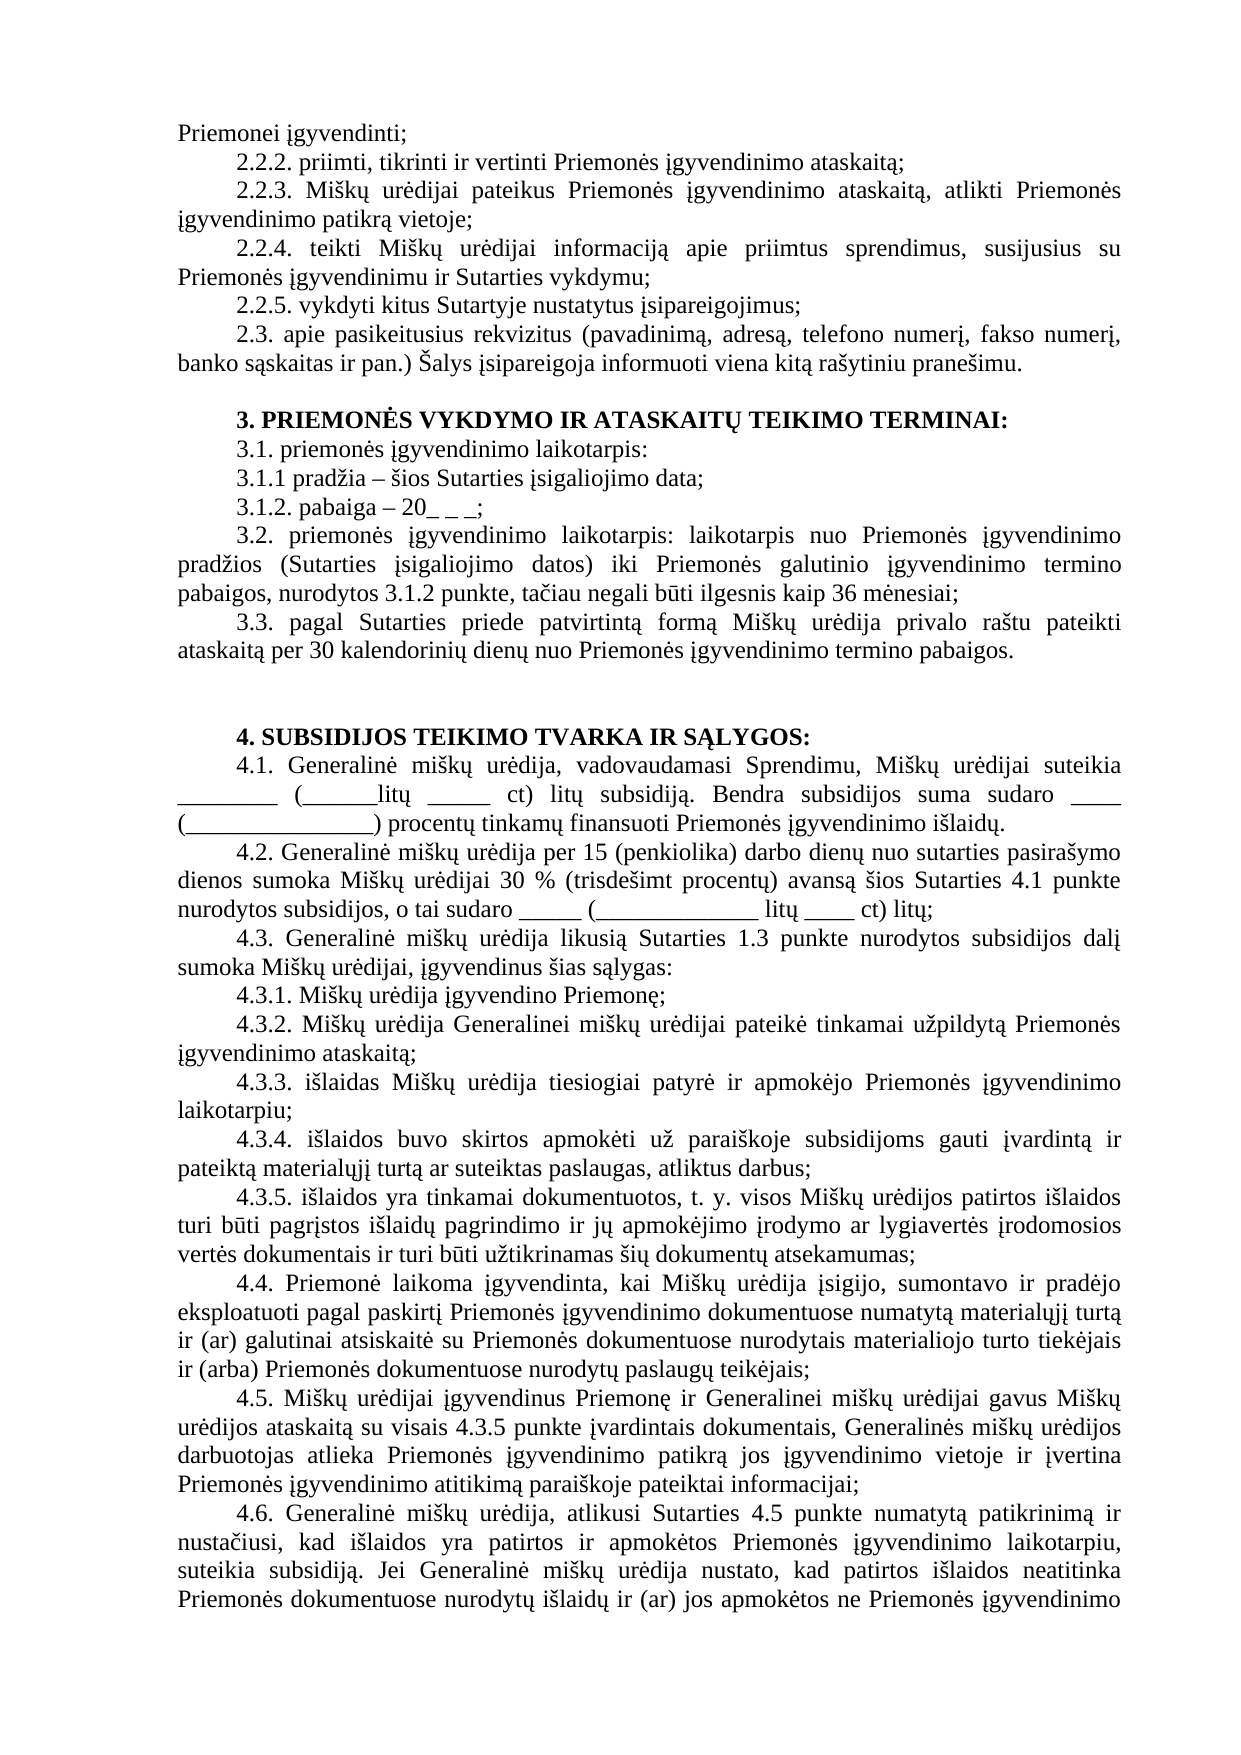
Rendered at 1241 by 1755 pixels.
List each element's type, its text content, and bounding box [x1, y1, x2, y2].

text 4.1. Generalinė miškų urėdija, vadovaudamasi Sprendimu, Miškų urėdijai suteikia ________ (______litų _____ ct) litų subsidiją. Bendra subsidijos suma sudaro ____ (_______________) procentų tinkamų finansuoti Priemonės įgyvendinimo išlaidų. [177, 751, 1122, 837]
text 4.3.5. išlaidos yra tinkamai dokumentuotos, t. y. visos Miškų urėdijos patirtos išlaidos turi būti pagrįstos išlaidų pagrindimo ir jų apmokėjimo įrodymo ar lygiavertės įrodomosios vertės dokumentais ir turi būti užtikrinamas šių dokumentų atsekamumas; [177, 1182, 1122, 1268]
text 4.3.4. išlaidos buvo skirtos apmokėti už paraiškoje subsidijoms gauti įvardintą ir pateiktą materialųjį turtą ar suteiktas paslaugas, atliktus darbus; [177, 1124, 1122, 1182]
text 2.2.2. priimti, tikrinti ir vertinti Priemonės įgyvendinimo ataskaitą; [177, 147, 1122, 176]
text 3.2. priemonės įgyvendinimo laikotarpis: laikotarpis nuo Priemonės įgyvendinimo pradžios (Sutarties įsigaliojimo datos) iki Priemonės galutinio įgyvendinimo termino pabaigos, nurodytos 3.1.2 punkte, tačiau negali būti ilgesnis kaip 36 mėnesiai; [177, 521, 1122, 607]
text 4.4. Priemonė laikoma įgyvendinta, kai Miškų urėdija įsigijo, sumontavo ir pradėjo eksploatuoti pagal paskirtį Priemonės įgyvendinimo dokumentuose numatytą materialųjį turtą ir (ar) galutinai atsiskaitė su Priemonės dokumentuose nurodytais materialiojo turto tiekėjais ir (arba) Priemonės dokumentuose nurodytų paslaugų teikėjais; [177, 1268, 1122, 1383]
text 4.2. Generalinė miškų urėdija per 15 (penkiolika) darbo dienų nuo sutarties pasirašymo dienos sumoka Miškų urėdijai 30 % (trisdešimt procentų) avansą šios Sutarties 4.1 punkte nurodytos subsidijos, o tai sudaro _____ (_____________ litų ____ ct) litų; [177, 837, 1122, 923]
text 2.2.5. vykdyti kitus Sutartyje nustatytus įsipareigojimus; [177, 291, 1122, 319]
text 2.2.4. teikti Miškų urėdijai informaciją apie priimtus sprendimus, susijusius su Priemonės įgyvendinimu ir Sutarties vykdymu; [177, 233, 1122, 291]
text 3.1.2. pabaiga – 20_ _ _; [177, 492, 1122, 521]
text 3.1. priemonės įgyvendinimo laikotarpis: [177, 434, 1122, 463]
text 4.3.3. išlaidas Miškų urėdija tiesiogiai patyrė ir apmokėjo Priemonės įgyvendinimo laikotarpiu; [177, 1067, 1122, 1124]
text 4.3.1. Miškų urėdija įgyvendino Priemonę; [177, 981, 1122, 1009]
text 2.2.3. Miškų urėdijai pateikus Priemonės įgyvendinimo ataskaitą, atlikti Priemonės įgyvendinimo patikrą vietoje; [177, 176, 1122, 233]
text 4.3. Generalinė miškų urėdija likusią Sutarties 1.3 punkte nurodytos subsidijos dalį sumoka Miškų urėdijai, įgyvendinus šias sąlygas: [177, 923, 1122, 981]
text 4.3.2. Miškų urėdija Generalinei miškų urėdijai pateikė tinkamai užpildytą Priemonės įgyvendinimo ataskaitą; [177, 1009, 1122, 1067]
text 3.3. pagal Sutarties priede patvirtintą formą Miškų urėdija privalo raštu pateikti ataskaitą per 30 kalendorinių dienų nuo Priemonės įgyvendinimo termino pabaigos. [177, 607, 1122, 664]
text 4.5. Miškų urėdijai įgyvendinus Priemonę ir Generalinei miškų urėdijai gavus Miškų urėdijos ataskaitą su visais 4.3.5 punkte įvardintais dokumentais, Generalinės miškų urėdijos darbuotojas atlieka Priemonės įgyvendinimo patikrą jos įgyvendinimo vietoje ir įvertina Priemonės įgyvendinimo atitikimą paraiškoje pateiktai informacijai; [177, 1383, 1122, 1498]
text 4. SUBSIDIJOS TEIKIMO TVARKA IR SĄLYGOS: [177, 722, 1122, 751]
text Priemonei įgyvendinti; [177, 118, 1122, 147]
text 3. PRIEMONĖS VYKDYMO IR ATASKAITŲ TEIKIMO TERMINAI: [177, 406, 1122, 434]
text 2.3. apie pasikeitusius rekvizitus (pavadinimą, adresą, telefono numerį, fakso numerį, banko sąskaitas ir pan.) Šalys įsipareigoja informuoti viena kitą rašytiniu pranešimu. [177, 319, 1122, 377]
text 4.6. Generalinė miškų urėdija, atlikusi Sutarties 4.5 punkte numatytą patikrinimą ir nustačiusi, kad išlaidos yra patirtos ir apmokėtos Priemonės įgyvendinimo laikotarpiu, suteikia subsidiją. Jei Generalinė miškų urėdija nustato, kad patirtos išlaidos neatitinka Priemonės dokumentuose nurodytų išlaidų ir (ar) jos apmokėtos ne Priemonės įgyvendinimo [177, 1498, 1122, 1613]
text 3.1.1 pradžia – šios Sutarties įsigaliojimo data; [177, 463, 1122, 492]
